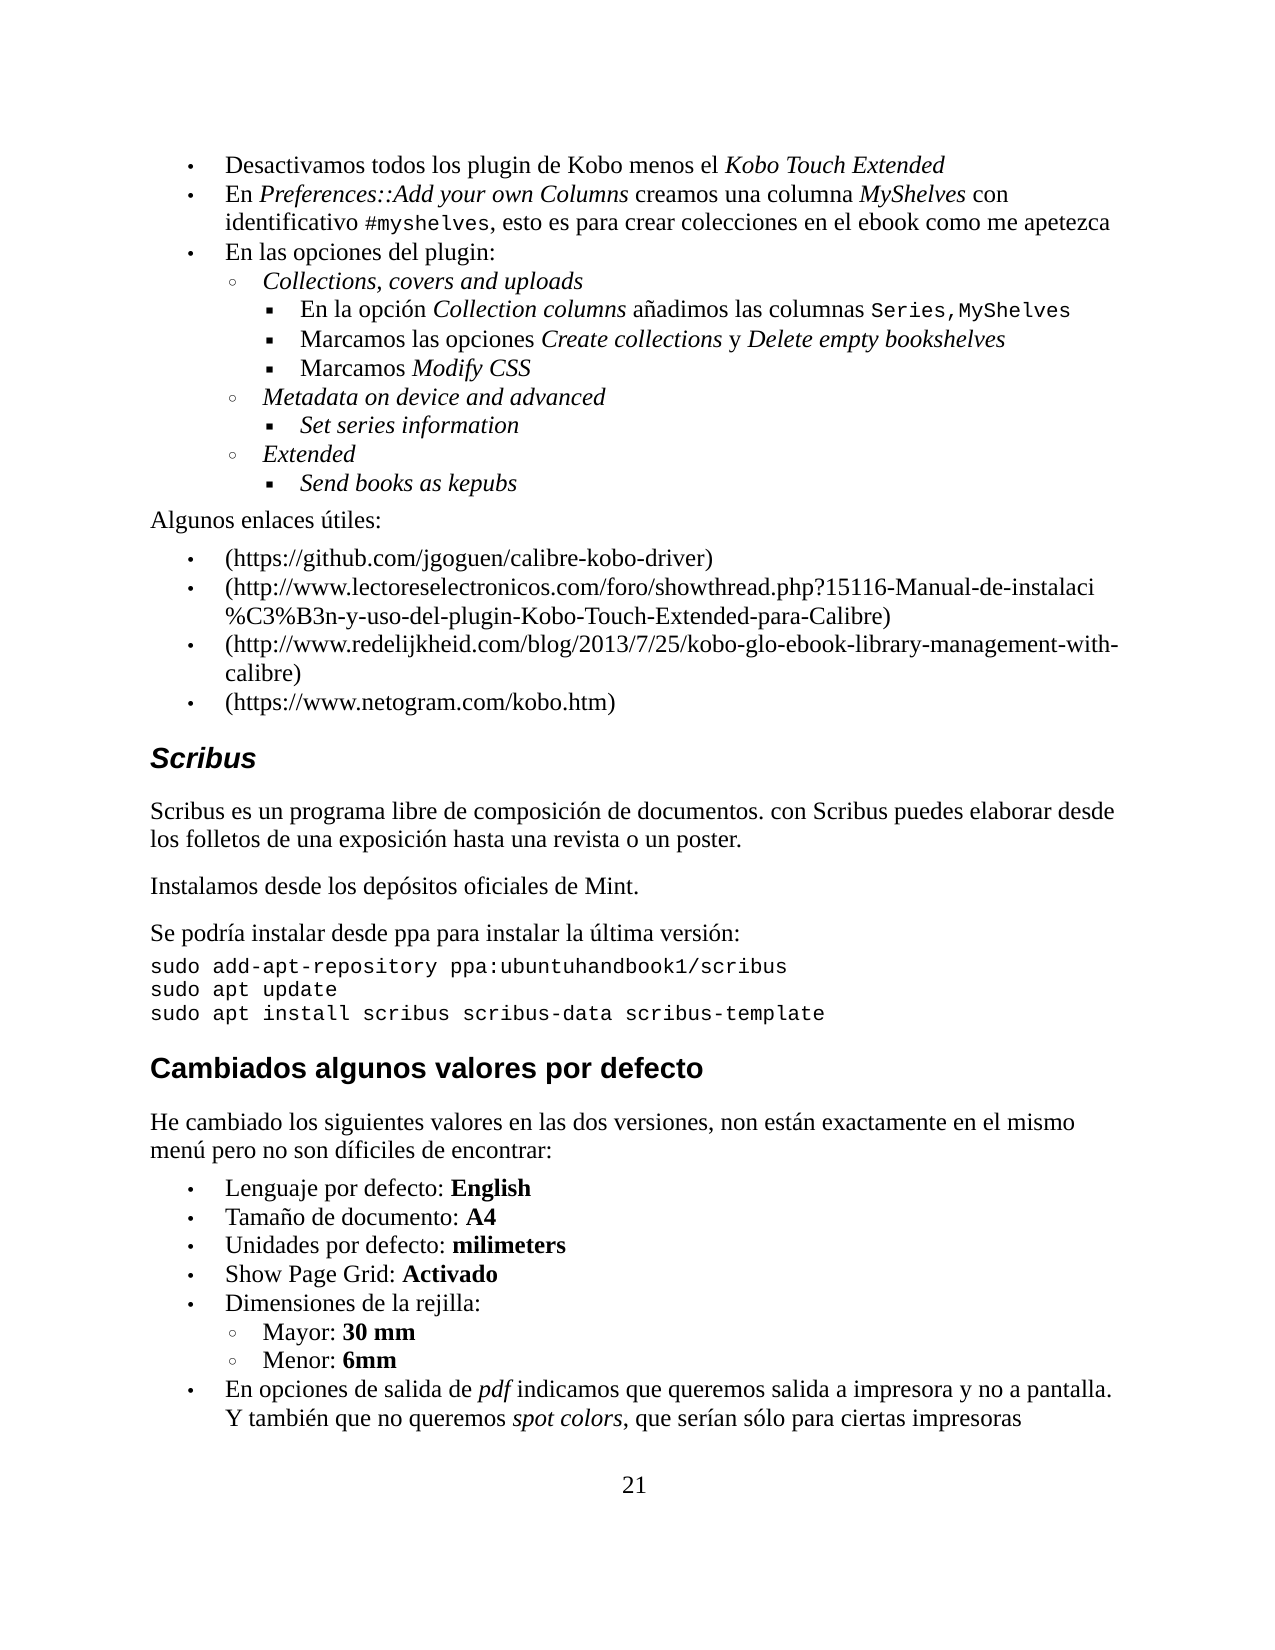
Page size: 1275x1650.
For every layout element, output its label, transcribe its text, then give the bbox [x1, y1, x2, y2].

list En la opción Collection columns añadimos las columnas Series,MyShelves [262, 294, 1125, 324]
list Lenguaje por defecto: English [187, 1173, 1125, 1202]
text Scribus es un programa libre de composición de documentos. con Scribus puedes elaborar desde los folletos de una exposición hasta una revista o un poster. [150, 796, 1125, 853]
list En Preferences::Add your own Columns creamos una columna MyShelves con identificativo #myshelves, esto es para crear colecciones en el ebook como me apetezca [187, 179, 1125, 237]
text Se podría instalar desde ppa para instalar la última versión: [150, 918, 1125, 947]
list Send books as kepubs [262, 468, 1125, 497]
text sudo apt update [150, 979, 1125, 1003]
list (https://github.com/jgoguen/calibre-kobo-driver) [187, 543, 1125, 572]
list Menor: 6mm [225, 1346, 1125, 1374]
text He cambiado los siguientes valores en las dos versiones, non están exactamente en el mismo menú pero no son díficiles de encontrar: [150, 1107, 1125, 1164]
text sudo add-apt-repository ppa:ubuntuhandbook1/scribus [150, 956, 1125, 979]
list Mayor: 30 mm [225, 1317, 1125, 1346]
list Unidades por defecto: milimeters [187, 1231, 1125, 1259]
list Tamaño de documento: A4 [187, 1202, 1125, 1231]
list Desactivamos todos los plugin de Kobo menos el Kobo Touch Extended [187, 150, 1125, 179]
list (http://www.redelijkheid.com/blog/2013/7/25/kobo-glo-ebook-library-management-with-calibre) [187, 629, 1125, 687]
list Collections, covers and uploads [225, 266, 1125, 294]
text Algunos enlaces útiles: [150, 506, 1125, 534]
list En las opciones del plugin: [187, 237, 1125, 266]
text Instalamos desde los depósitos oficiales de Mint. [150, 871, 1125, 900]
list Dimensiones de la rejilla: [187, 1288, 1125, 1317]
list En opciones de salida de pdf indicamos que queremos salida a impresora y no a pantalla. Y también que no queremos spot colors, que serían sólo para ciertas impresoras [187, 1374, 1125, 1432]
list (http://www.lectoreselectronicos.com/foro/showthread.php?15116-Manual-de-instalaci%C3%B3n-y-uso-del-plugin-Kobo-Touch-Extended-para-Calibre) [187, 572, 1125, 629]
subtitle Scribus [150, 741, 1125, 774]
list Marcamos Modify CSS [262, 353, 1125, 382]
list (https://www.netogram.com/kobo.htm) [187, 687, 1125, 716]
list Metadata on device and advanced [225, 382, 1125, 410]
list Marcamos las opciones Create collections y Delete empty bookshelves [262, 324, 1125, 353]
subtitle Cambiados algunos valores por defecto [150, 1052, 1125, 1085]
text sudo apt install scribus scribus-data scribus-template [150, 1003, 1125, 1027]
list Set series information [262, 410, 1125, 439]
list Extended [225, 439, 1125, 468]
list Show Page Grid: Activado [187, 1259, 1125, 1288]
